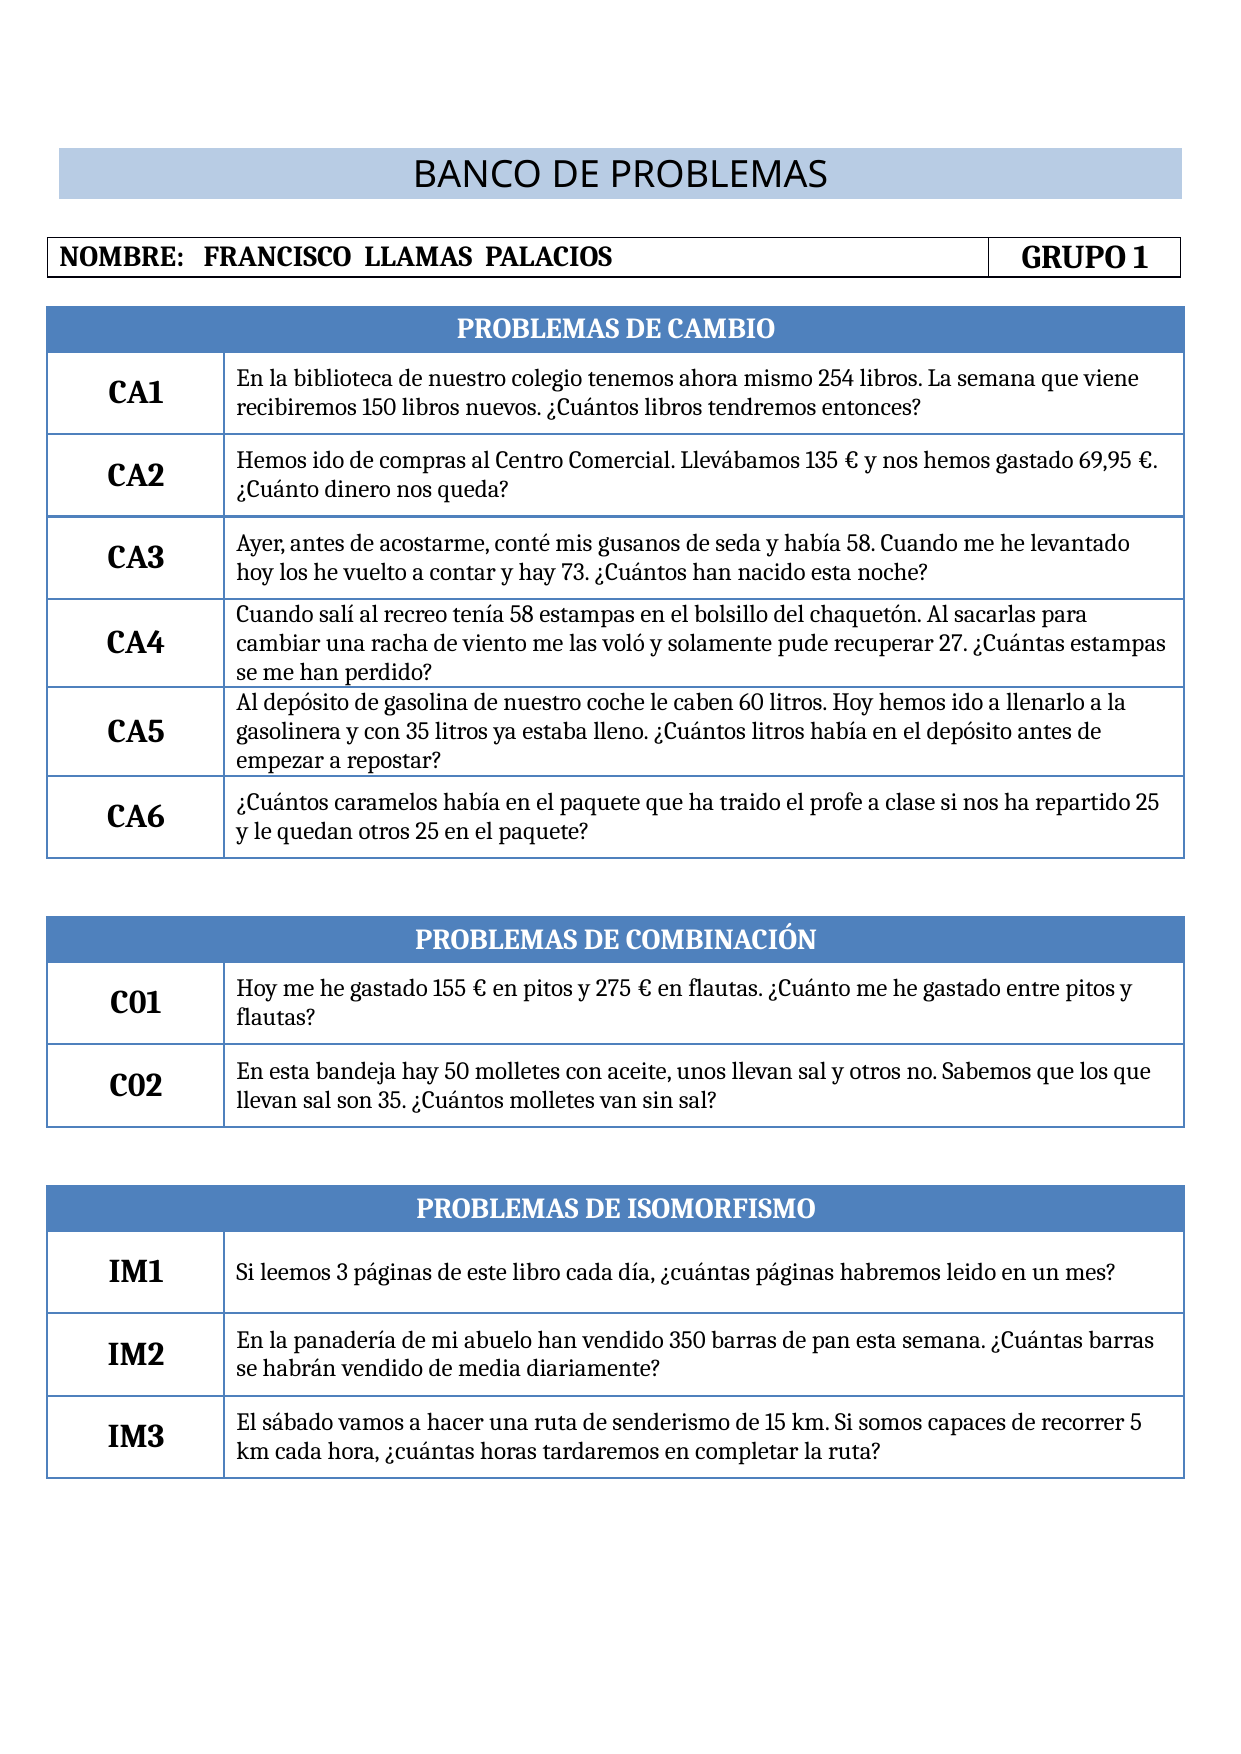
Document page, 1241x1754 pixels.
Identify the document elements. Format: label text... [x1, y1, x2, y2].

table_cell IM3 [48, 1397, 223, 1477]
table_cell El sábado vamos a hacer una ruta de senderismo de 15 km. Si somos capaces de recorrer 5 km cada hora, ¿cuántas horas tardaremos en completar la ruta? [225, 1397, 1183, 1477]
table_cell C01 [48, 963, 223, 1043]
table_cell En esta bandeja hay 50 molletes con aceite, unos llevan sal y otros no. Sabemos que los que llevan sal son 35. ¿Cuántos molletes van sin sal? [225, 1045, 1183, 1126]
text BANCO DE PROBLEMAS [59, 148, 1182, 199]
table_cell CA6 [48, 777, 223, 857]
table_cell Hoy me he gastado 155 € en pitos y 275 € en flautas. ¿Cuánto me he gastado entre pitos y flautas? [225, 963, 1183, 1043]
table_cell En la panadería de mi abuelo han vendido 350 barras de pan esta semana. ¿Cuántas barras se habrán vendido de media diariamente? [225, 1314, 1183, 1394]
table_cell CA5 [48, 688, 223, 774]
table_header PROBLEMAS DE COMBINACIÓN [48, 919, 1183, 961]
table_cell CA4 [48, 600, 223, 686]
table_cell Hemos ido de compras al Centro Comercial. Llevábamos 135 € y nos hemos gastado 69,95 €. ¿Cuánto dinero nos queda? [225, 435, 1183, 515]
table_cell IM2 [48, 1314, 223, 1394]
table_cell Si leemos 3 páginas de este libro cada día, ¿cuántas páginas habremos leido en un mes? [225, 1232, 1183, 1312]
table_header PROBLEMAS DE ISOMORFISMO [48, 1188, 1183, 1230]
table_cell ¿Cuántos caramelos había en el paquete que ha traido el profe a clase si nos ha repartido 25 y le quedan otros 25 en el paquete? [225, 777, 1183, 857]
table_cell Ayer, antes de acostarme, conté mis gusanos de seda y había 58. Cuando me he levantado hoy los he vuelto a contar y hay 73. ¿Cuántos han nacido esta noche? [225, 518, 1183, 598]
table_cell IM1 [48, 1232, 223, 1312]
table_cell CA1 [48, 353, 223, 433]
table_cell CA2 [48, 435, 223, 515]
table_header GRUPO 1 [989, 238, 1180, 276]
table_cell Cuando salí al recreo tenía 58 estampas en el bolsillo del chaquetón. Al sacarlas para cambiar una racha de viento me las voló y solamente pude recuperar 27. ¿Cuántas estampas se me han perdido? [225, 600, 1183, 686]
table_cell C02 [48, 1045, 223, 1126]
table_cell Al depósito de gasolina de nuestro coche le caben 60 litros. Hoy hemos ido a llenarlo a la gasolinera y con 35 litros ya estaba lleno. ¿Cuántos litros había en el depósito antes de empezar a repostar? [225, 688, 1183, 774]
table_cell CA3 [48, 518, 223, 598]
table_header NOMBRE: FRANCISCO LLAMAS PALACIOS [48, 238, 988, 276]
table_cell En la biblioteca de nuestro colegio tenemos ahora mismo 254 libros. La semana que viene recibiremos 150 libros nuevos. ¿Cuántos libros tendremos entonces? [225, 353, 1183, 433]
table_header PROBLEMAS DE CAMBIO [48, 308, 1183, 351]
